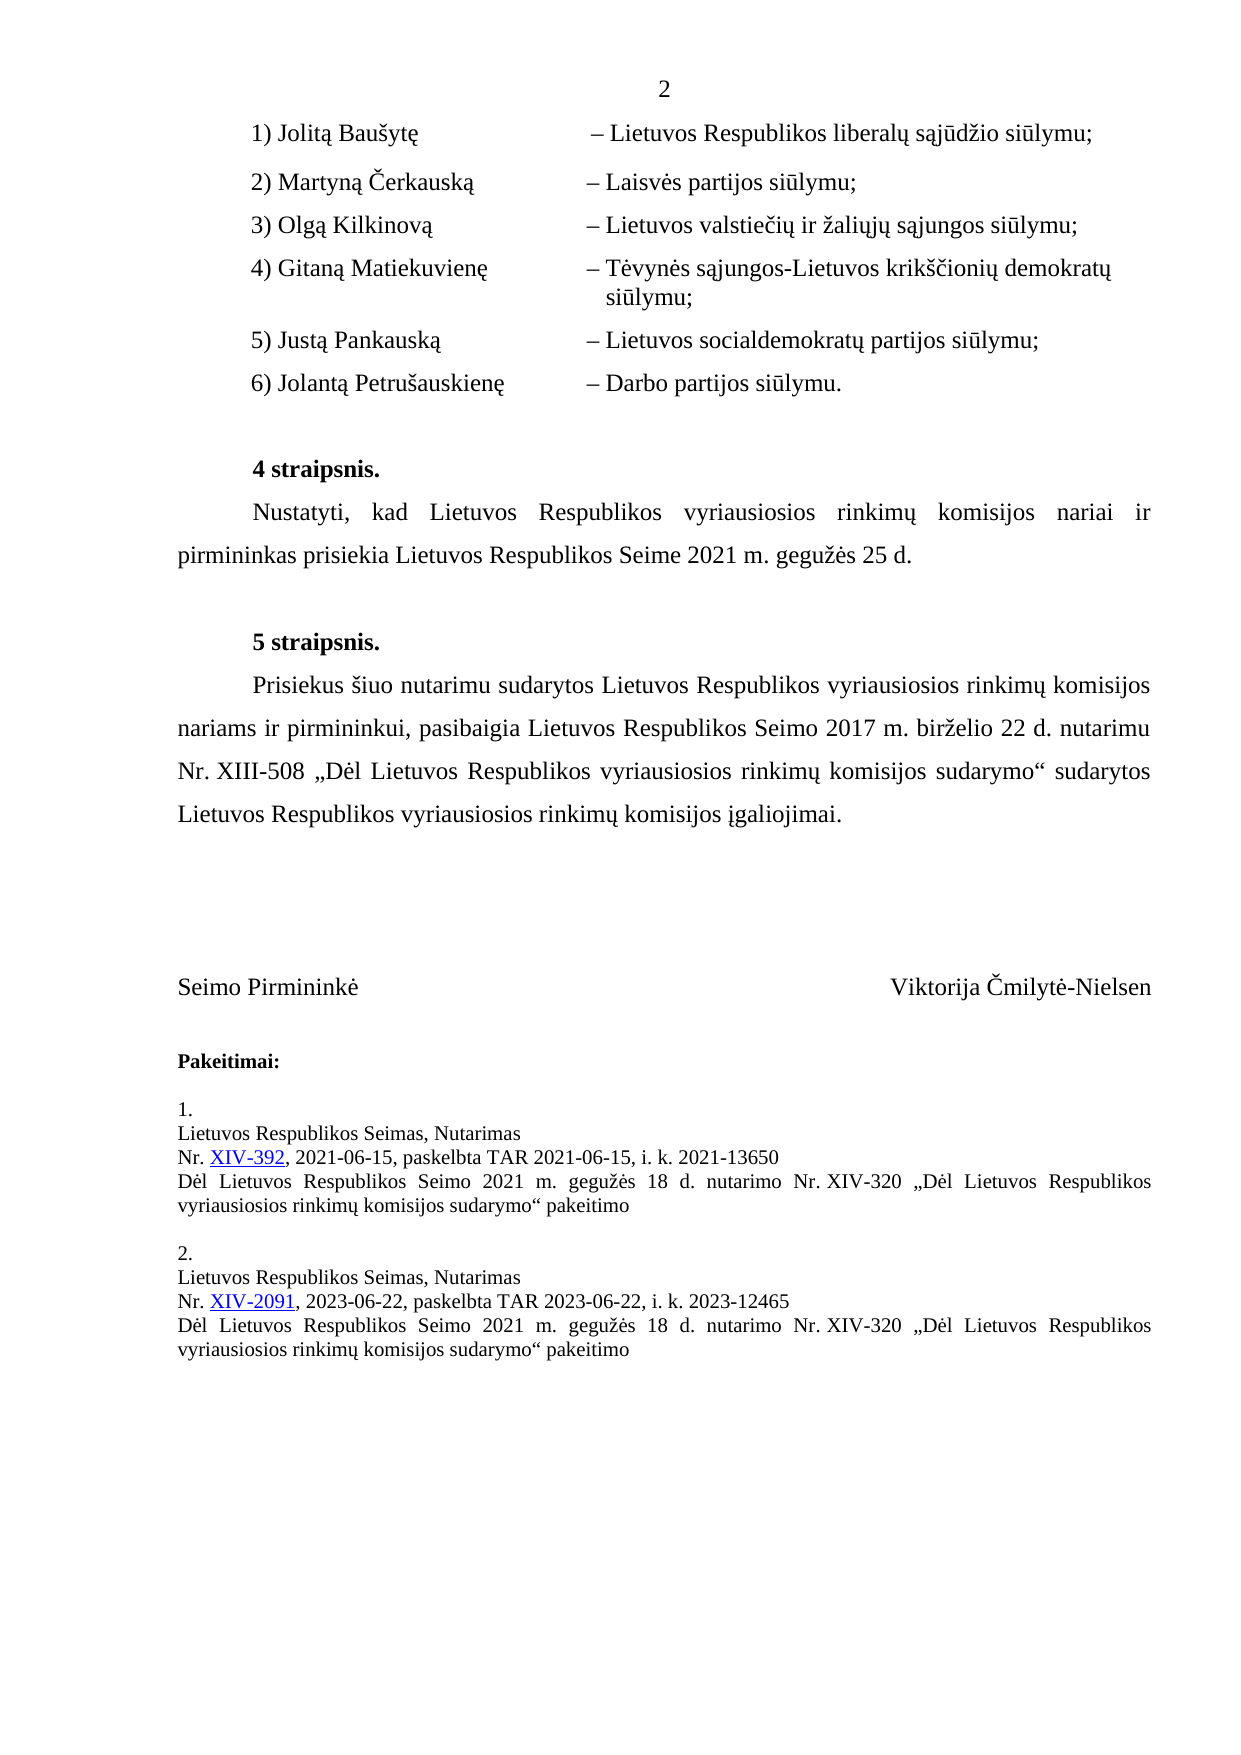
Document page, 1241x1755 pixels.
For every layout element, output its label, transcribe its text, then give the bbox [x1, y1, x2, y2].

text Nr. XIV-2091, 2023-06-22, paskelbta TAR 2023-06-22, i. k. 2023-12465 [177, 1289, 1152, 1313]
text Prisiekus šiuo nutarimu sudarytos Lietuvos Respublikos vyriausiosios rinkimų komisijos nariams ir pirmininkui, pasibaigia Lietuvos Respublikos Seimo 2017 m. birželio 22 d. nutarimu Nr. XIII-508 „Dėl Lietuvos Respublikos vyriausiosios rinkimų komisijos sudarymo“ sudarytos Lietuvos Respublikos vyriausiosios rinkimų komisijos įgaliojimai. [177, 670, 1152, 828]
table_header – Lietuvos Respublikos liberalų sąjūdžio siūlymu; [575, 118, 1151, 167]
table_cell 5) Justą Pankauską [177, 325, 575, 368]
table_cell 2) Martyną Čerkauską [177, 167, 575, 211]
table_cell – Laisvės partijos siūlymu; [575, 167, 1151, 211]
text 4 straipsnis. [177, 454, 1152, 483]
text Dėl Lietuvos Respublikos Seimo 2021 m. gegužės 18 d. nutarimo Nr. XIV-320 „Dėl Lietuvos Respublikos vyriausiosios rinkimų komisijos sudarymo“ pakeitimo [177, 1313, 1152, 1361]
table_cell 6) Jolantą Petrušauskienę [177, 368, 575, 411]
text Seimo Pirmininkė Viktorija Čmilytė-Nielsen [177, 972, 1152, 1001]
text 5 straipsnis. [177, 627, 1152, 656]
table_cell – Darbo partijos siūlymu. [575, 368, 1151, 411]
table_cell – Tėvynės sąjungos-Lietuvos krikščionių demokratų siūlymu; [575, 254, 1151, 325]
text Lietuvos Respublikos Seimas, Nutarimas [177, 1265, 1152, 1289]
table_cell 4) Gitaną Matiekuvienę [177, 254, 575, 325]
text Nustatyti, kad Lietuvos Respublikos vyriausiosios rinkimų komisijos nariai ir pirmininkas prisiekia Lietuvos Respublikos Seime 2021 m. gegužės 25 d. [177, 497, 1152, 569]
table_header 1) Jolitą Baušytę [177, 118, 575, 167]
table_cell – Lietuvos socialdemokratų partijos siūlymu; [575, 325, 1151, 368]
table_cell – Lietuvos valstiečių ir žaliųjų sąjungos siūlymu; [575, 211, 1151, 253]
text Nr. XIV-392, 2021-06-15, paskelbta TAR 2021-06-15, i. k. 2021-13650 [177, 1145, 1152, 1169]
text Pakeitimai: [177, 1049, 1152, 1073]
text 2. [177, 1241, 1152, 1265]
table_cell 3) Olgą Kilkinovą [177, 211, 575, 253]
text Lietuvos Respublikos Seimas, Nutarimas [177, 1121, 1152, 1145]
text 1. [177, 1097, 1152, 1121]
text Dėl Lietuvos Respublikos Seimo 2021 m. gegužės 18 d. nutarimo Nr. XIV-320 „Dėl Lietuvos Respublikos vyriausiosios rinkimų komisijos sudarymo“ pakeitimo [177, 1169, 1152, 1217]
